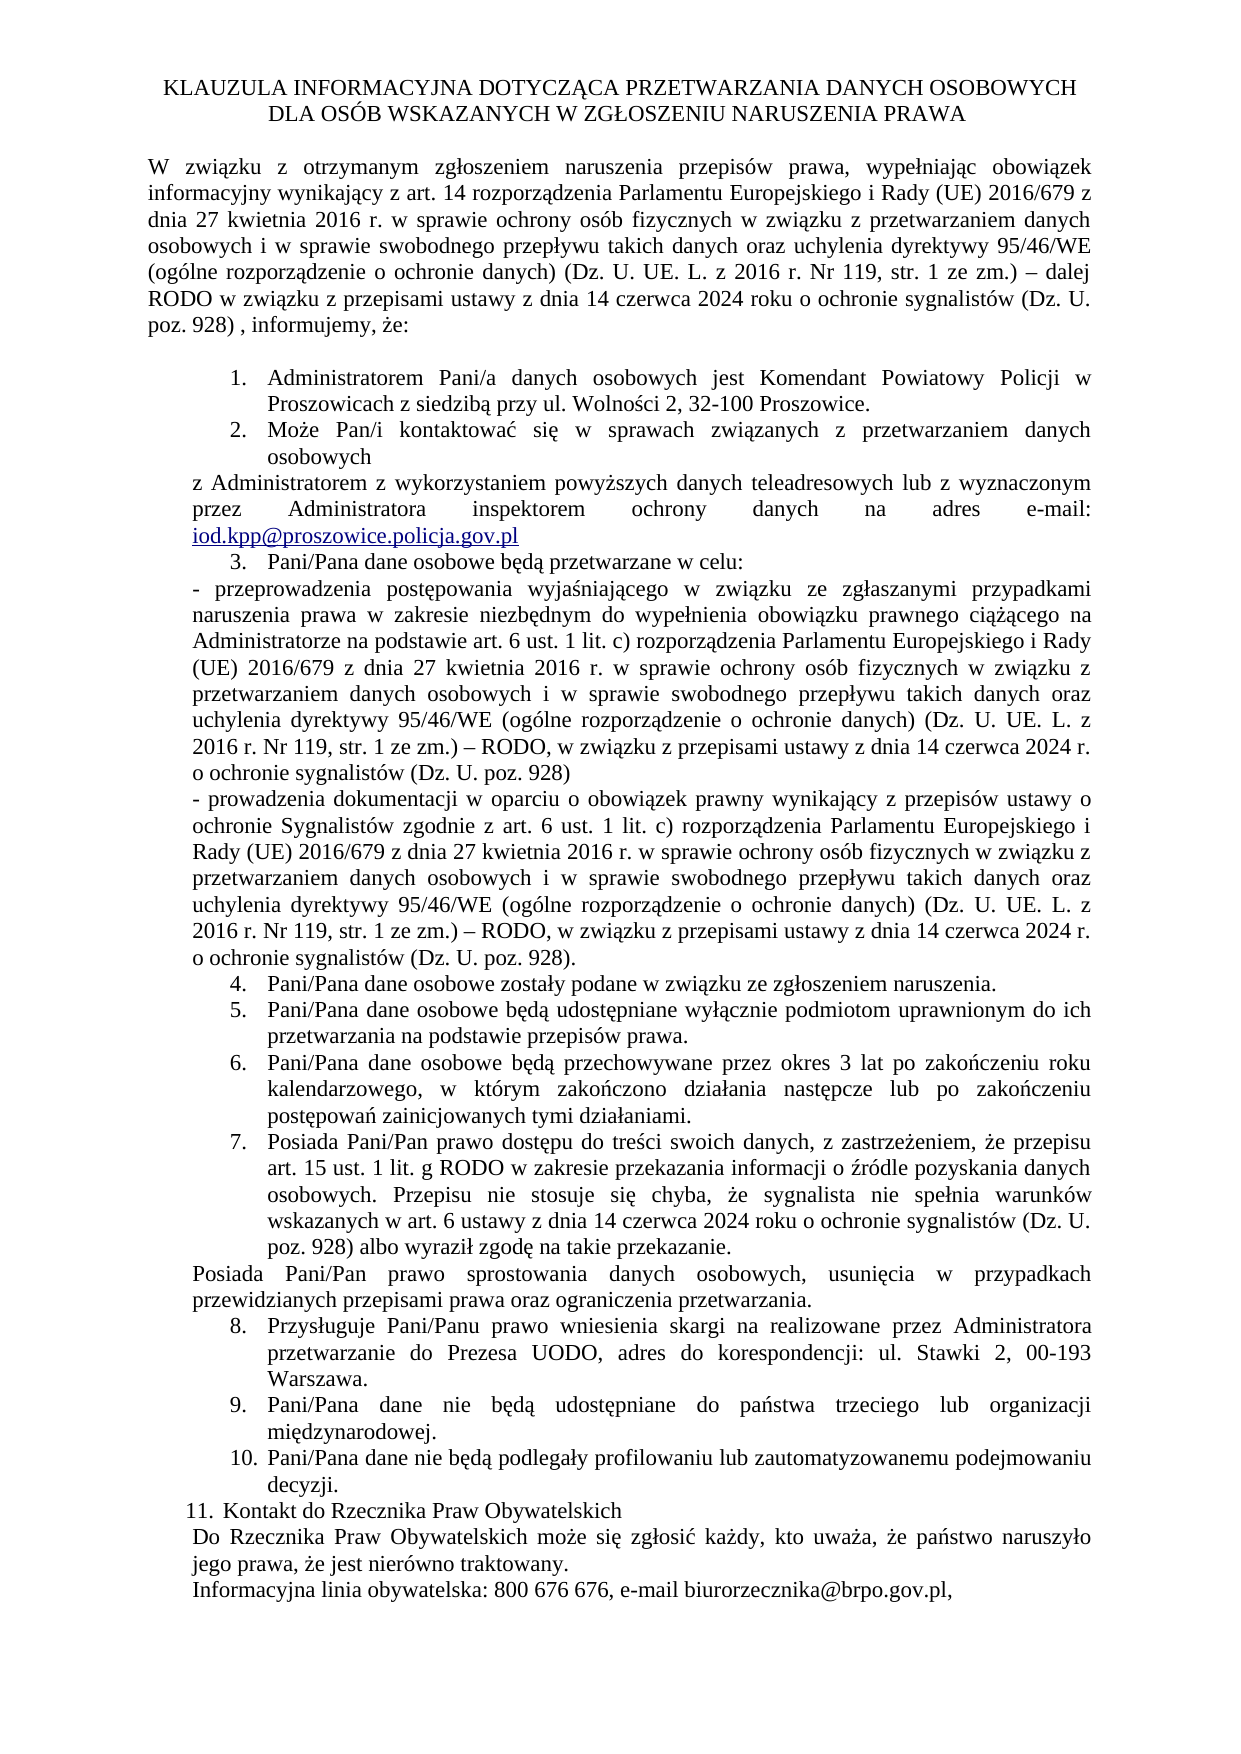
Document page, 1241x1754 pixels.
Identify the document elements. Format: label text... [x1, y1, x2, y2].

list Informacyjna linia obywatelska: 800 676 676, e-mail biurorzecznika@brpo.gov.pl, [192, 1576, 1093, 1602]
list Pani/Pana dane osobowe będą przetwarzane w celu: [229, 548, 1093, 574]
list Kontakt do Rzecznika Praw Obywatelskich [185, 1497, 1093, 1523]
text KLAUZULA INFORMACYJNA DOTYCZĄCA PRZETWARZANIA DANYCH OSOBOWYCH DLA OSÓB WSKAZANYCH W ZGŁOSZENIU NARUSZENIA PRAWA [148, 74, 1093, 127]
list Pani/Pana dane nie będą udostępniane do państwa trzeciego lub organizacji międzynarodowej. [229, 1392, 1093, 1444]
text W związku z otrzymanym zgłoszeniem naruszenia przepisów prawa, wypełniając obowiązek informacyjny wynikający z art. 14 rozporządzenia Parlamentu Europejskiego i Rady (UE) 2016/679 z dnia 27 kwietnia 2016 r. w sprawie ochrony osób fizycznych w związku z przetwarzaniem danych osobowych i w sprawie swobodnego przepływu takich danych oraz uchylenia dyrektywy 95/46/WE (ogólne rozporządzenie o ochronie danych) (Dz. U. UE. L. z 2016 r. Nr 119, str. 1 ze zm.) – dalej RODO w związku z przepisami ustawy z dnia 14 czerwca 2024 roku o ochronie sygnalistów (Dz. U. poz. 928) , informujemy, że: [148, 153, 1093, 337]
list Pani/Pana dane osobowe zostały podane w związku ze zgłoszeniem naruszenia. [229, 970, 1093, 996]
list Posiada Pani/Pan prawo sprostowania danych osobowych, usunięcia w przypadkach przewidzianych przepisami prawa oraz ograniczenia przetwarzania. [192, 1260, 1093, 1312]
list Pani/Pana dane nie będą podlegały profilowaniu lub zautomatyzowanemu podejmowaniu decyzji. [229, 1444, 1093, 1497]
list Może Pan/i kontaktować się w sprawach związanych z przetwarzaniem danych osobowych [229, 416, 1093, 469]
list - prowadzenia dokumentacji w oparciu o obowiązek prawny wynikający z przepisów ustawy o ochronie Sygnalistów zgodnie z art. 6 ust. 1 lit. c) rozporządzenia Parlamentu Europejskiego i Rady (UE) 2016/679 z dnia 27 kwietnia 2016 r. w sprawie ochrony osób fizycznych w związku z przetwarzaniem danych osobowych i w sprawie swobodnego przepływu takich danych oraz uchylenia dyrektywy 95/46/WE (ogólne rozporządzenie o ochronie danych) (Dz. U. UE. L. z 2016 r. Nr 119, str. 1 ze zm.) – RODO, w związku z przepisami ustawy z dnia 14 czerwca 2024 r. o ochronie sygnalistów (Dz. U. poz. 928). [192, 785, 1093, 970]
list z Administratorem z wykorzystaniem powyższych danych teleadresowych lub z wyznaczonym przez Administratora inspektorem ochrony danych na adres e-mail: iod.kpp@proszowice.policja.gov.pl [192, 469, 1093, 548]
list Administratorem Pani/a danych osobowych jest Komendant Powiatowy Policji w Proszowicach z siedzibą przy ul. Wolności 2, 32-100 Proszowice. [229, 364, 1093, 416]
list - przeprowadzenia postępowania wyjaśniającego w związku ze zgłaszanymi przypadkami naruszenia prawa w zakresie niezbędnym do wypełnienia obowiązku prawnego ciążącego na Administratorze na podstawie art. 6 ust. 1 lit. c) rozporządzenia Parlamentu Europejskiego i Rady (UE) 2016/679 z dnia 27 kwietnia 2016 r. w sprawie ochrony osób fizycznych w związku z przetwarzaniem danych osobowych i w sprawie swobodnego przepływu takich danych oraz uchylenia dyrektywy 95/46/WE (ogólne rozporządzenie o ochronie danych) (Dz. U. UE. L. z 2016 r. Nr 119, str. 1 ze zm.) – RODO, w związku z przepisami ustawy z dnia 14 czerwca 2024 r. o ochronie sygnalistów (Dz. U. poz. 928) [192, 574, 1093, 785]
list Przysługuje Pani/Panu prawo wniesienia skargi na realizowane przez Administratora przetwarzanie do Prezesa UODO, adres do korespondencji: ul. Stawki 2, 00-193 Warszawa. [229, 1312, 1093, 1392]
list Posiada Pani/Pan prawo dostępu do treści swoich danych, z zastrzeżeniem, że przepisu art. 15 ust. 1 lit. g RODO w zakresie przekazania informacji o źródle pozyskania danych osobowych. Przepisu nie stosuje się chyba, że sygnalista nie spełnia warunków wskazanych w art. 6 ustawy z dnia 14 czerwca 2024 roku o ochronie sygnalistów (Dz. U. poz. 928) albo wyraził zgodę na takie przekazanie. [229, 1128, 1093, 1260]
list Do Rzecznika Praw Obywatelskich może się zgłosić każdy, kto uważa, że państwo naruszyło jego prawa, że jest nierówno traktowany. [192, 1523, 1093, 1576]
list Pani/Pana dane osobowe będą udostępniane wyłącznie podmiotom uprawnionym do ich przetwarzania na podstawie przepisów prawa. [229, 996, 1093, 1049]
list Pani/Pana dane osobowe będą przechowywane przez okres 3 lat po zakończeniu roku kalendarzowego, w którym zakończono działania następcze lub po zakończeniu postępowań zainicjowanych tymi działaniami. [229, 1049, 1093, 1128]
